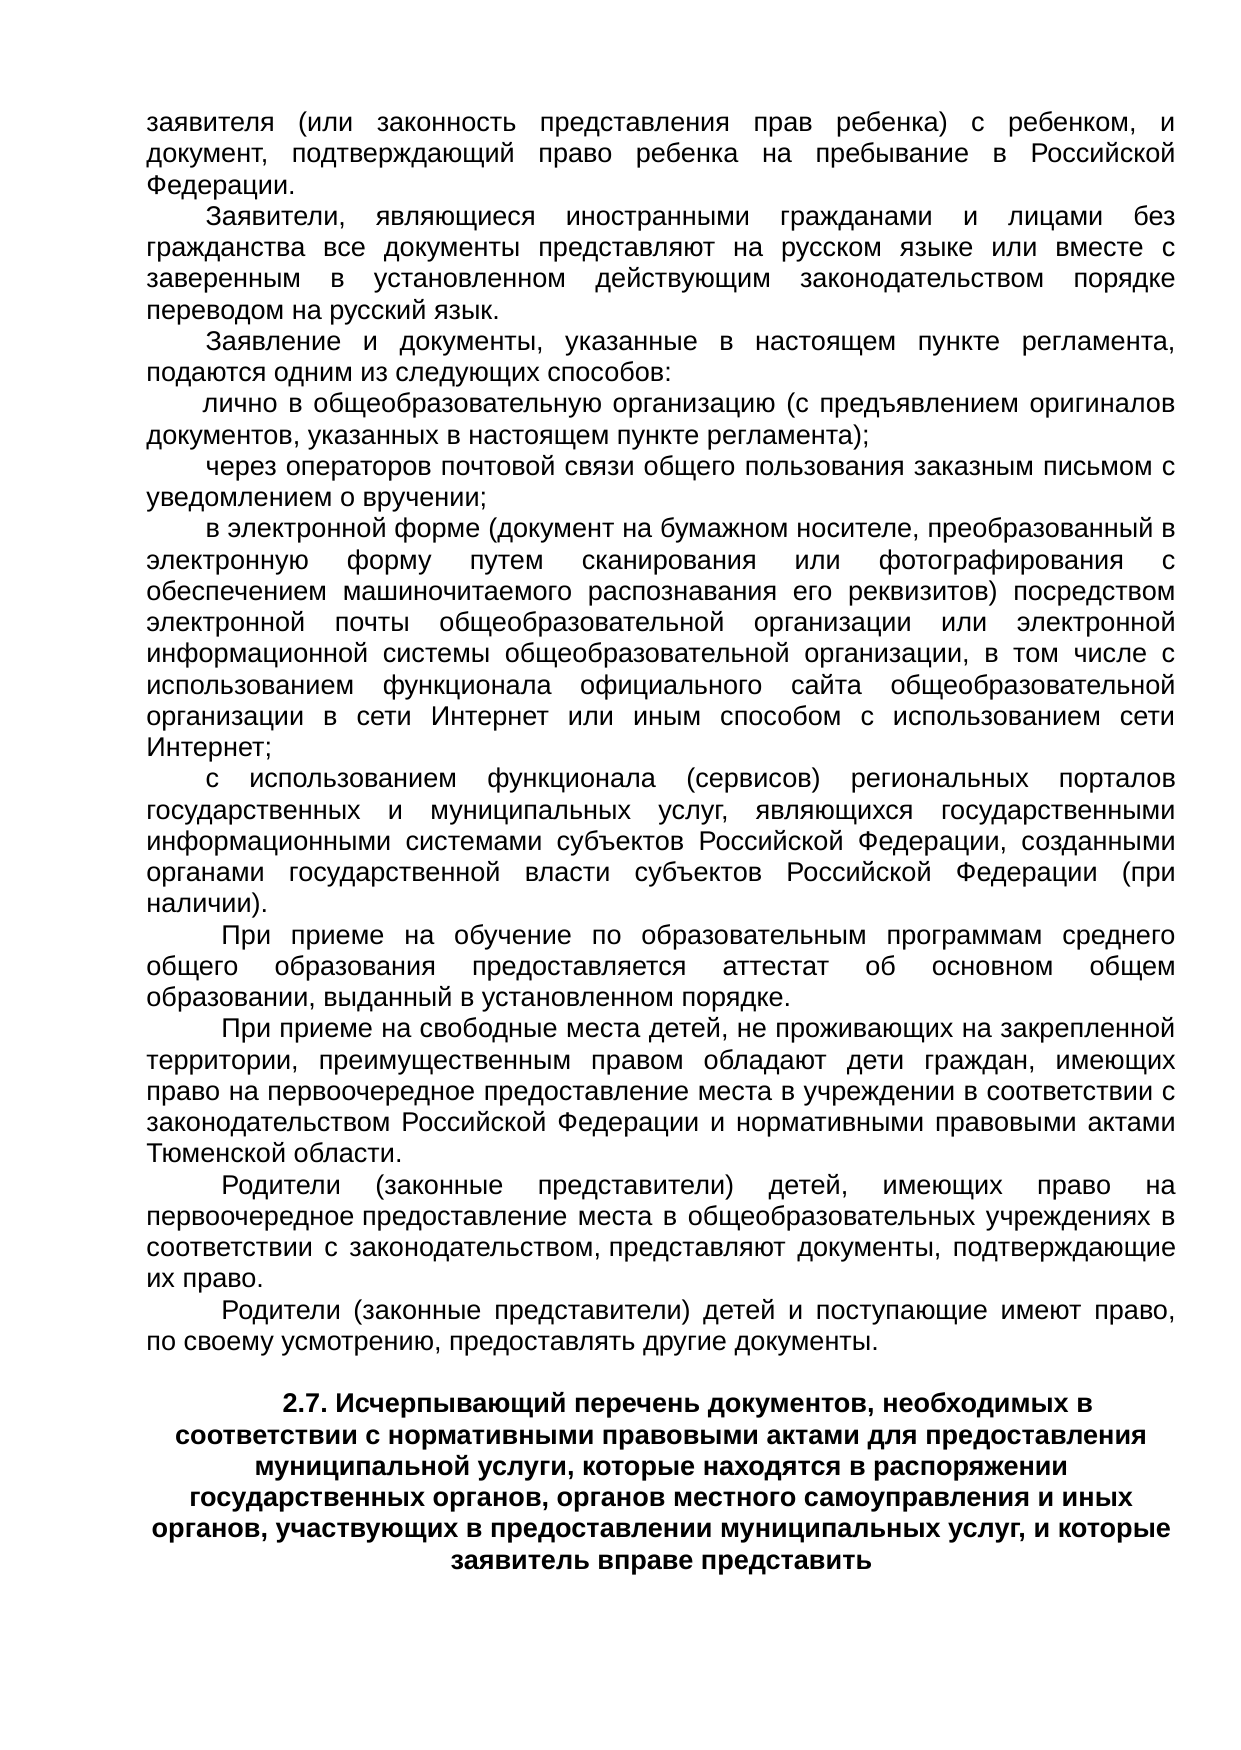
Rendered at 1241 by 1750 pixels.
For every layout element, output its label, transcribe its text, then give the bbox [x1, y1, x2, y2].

text Родители (законные представители) детей и поступающие имеют право, по своему усмотрению, предоставлять другие документы. [146, 1294, 1176, 1356]
text с использованием функционала (сервисов) региональных порталов государственных и муниципальных услуг, являющихся государственными информационными системами субъектов Российской Федерации, созданными органами государственной власти субъектов Российской Федерации (при наличии). [146, 762, 1176, 919]
text 2.7. Исчерпывающий перечень документов, необходимых в соответствии с нормативными правовыми актами для предоставления муниципальной услуги, которые находятся в распоряжении государственных органов, органов местного самоуправления и иных органов, участвующих в предоставлении муниципальных услуг, и которые заявитель вправе представить [146, 1387, 1176, 1575]
text Родители (законные представители) детей, имеющих право на первоочередное предоставление места в общеобразовательных учреждениях в соответствии с законодательством, представляют документы, подтверждающие их право. [146, 1169, 1176, 1294]
text При приеме на свободные места детей, не проживающих на закрепленной территории, преимущественным правом обладают дети граждан, имеющих право на первоочередное предоставление места в учреждении в соответствии с законодательством Российской Федерации и нормативными правовыми актами Тюменской области. [146, 1012, 1176, 1169]
text заявителя (или законность представления прав ребенка) с ребенком, и документ, подтверждающий право ребенка на пребывание в Российской Федерации. [146, 106, 1176, 200]
text Заявление и документы, указанные в настоящем пункте регламента, подаются одним из следующих способов: [146, 325, 1176, 387]
text При приеме на обучение по образовательным программам среднего общего образования предоставляется аттестат об основном общем образовании, выданный в установленном порядке. [146, 919, 1176, 1012]
text в электронной форме (документ на бумажном носителе, преобразованный в электронную форму путем сканирования или фотографирования с обеспечением машиночитаемого распознавания его реквизитов) посредством электронной почты общеобразовательной организации или электронной информационной системы общеобразовательной организации, в том числе с использованием функционала официального сайта общеобразовательной организации в сети Интернет или иным способом с использованием сети Интернет; [146, 512, 1176, 762]
text Заявители, являющиеся иностранными гражданами и лицами без гражданства все документы представляют на русском языке или вместе с заверенным в установленном действующим законодательством порядке переводом на русский язык. [146, 200, 1176, 325]
text через операторов почтовой связи общего пользования заказным письмом с уведомлением о вручении; [146, 450, 1176, 512]
text лично в общеобразовательную организацию (с предъявлением оригиналов документов, указанных в настоящем пункте регламента); [146, 387, 1176, 450]
